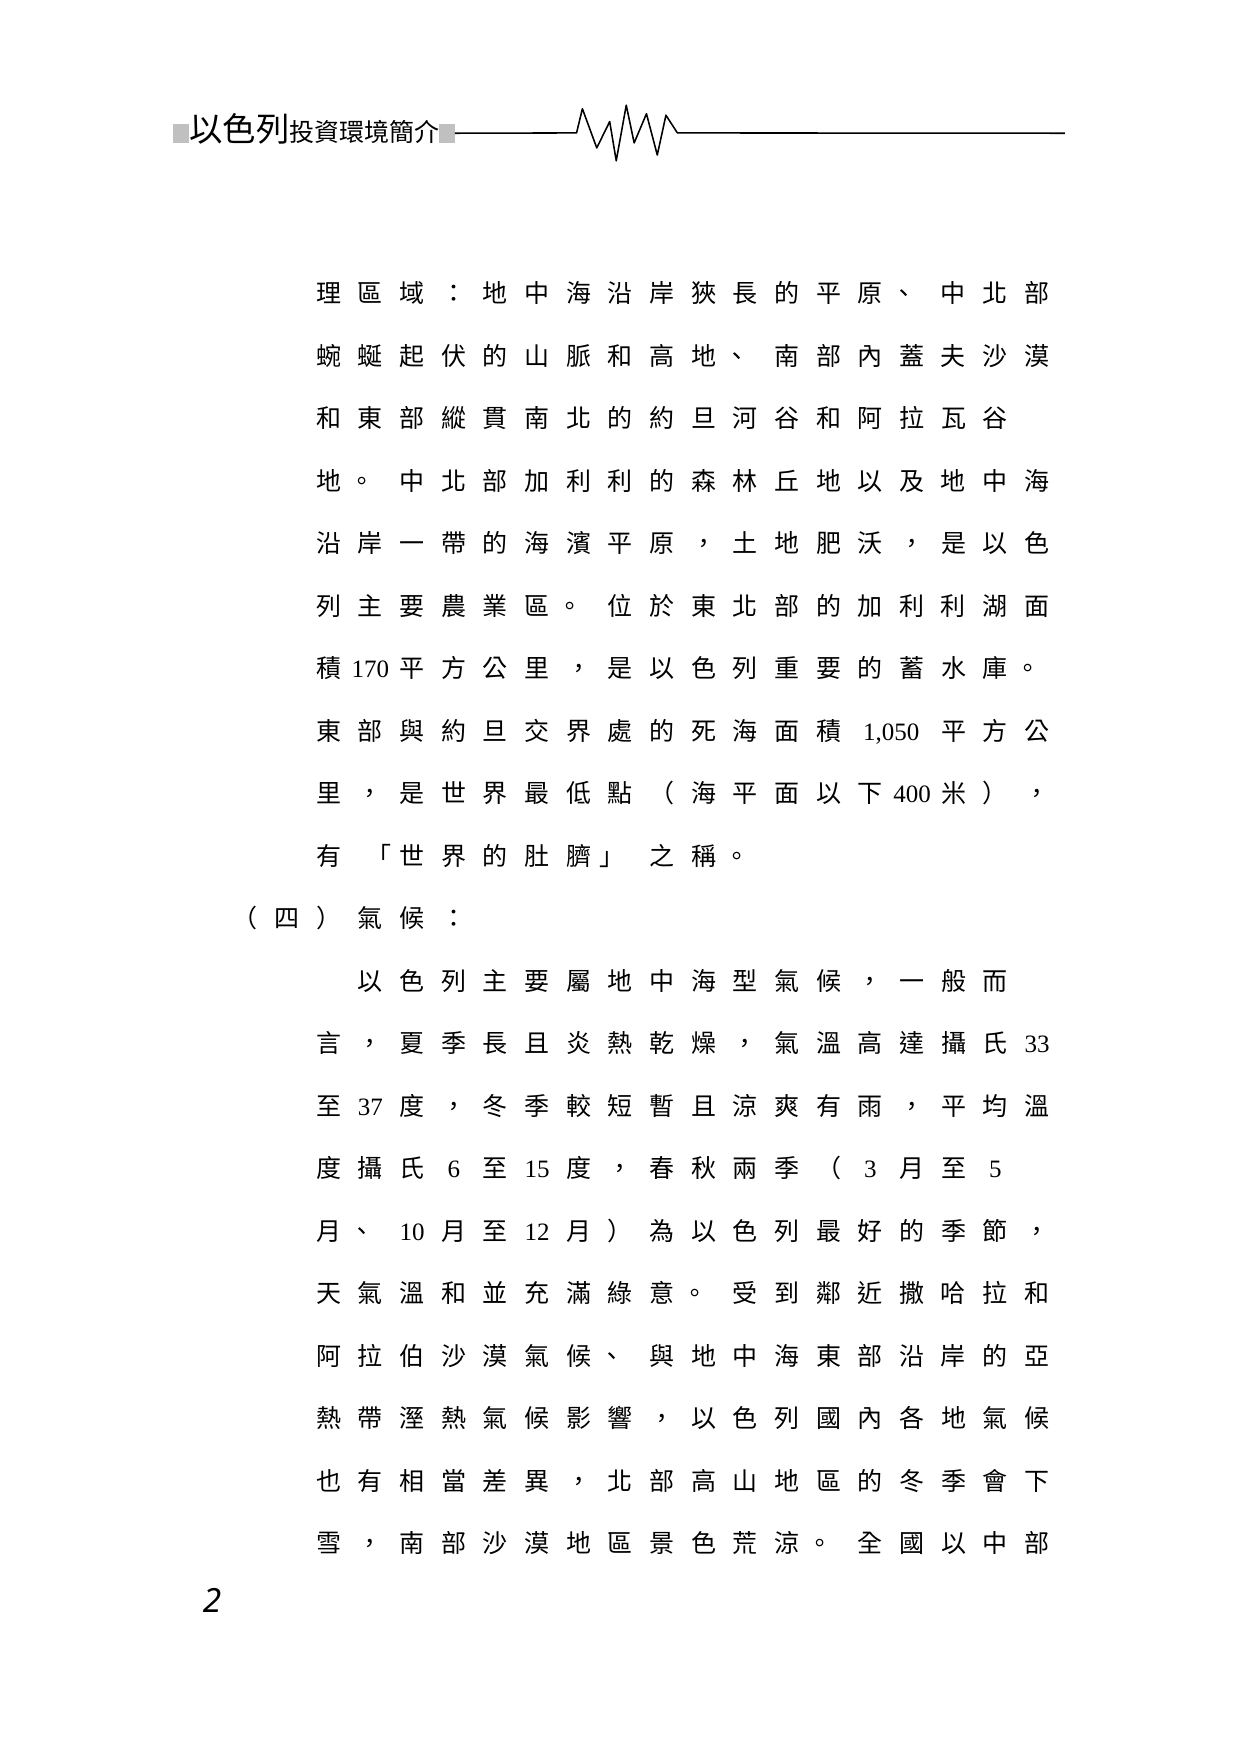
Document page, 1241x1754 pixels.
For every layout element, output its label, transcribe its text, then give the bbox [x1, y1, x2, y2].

text 理區域：地中海沿岸狹長的平原、中北部蜿蜒起伏的山脈和高地、南部內蓋夫沙漠和東部縱貫南北的約旦河谷和阿拉瓦谷地。中北部加利利的森林丘地以及地中海沿岸一帶的海濱平原，土地肥沃，是以色列主要農業區。位於東北部的加利利湖面積170平方公里，是以色列重要的蓄水庫。東部與約旦交界處的死海面積1,050平方公里，是世界最低點（海平面以下400米），有「世界的肚臍」之稱。 [281, 250, 1058, 875]
text （四）氣候： [207, 875, 1058, 938]
text 以色列主要屬地中海型氣候，一般而言，夏季長且炎熱乾燥，氣溫高達攝氏33至37度，冬季較短暫且涼爽有雨，平均溫度攝氏6至15度，春秋兩季（3月至5月、10月至12月）為以色列最好的季節，天氣溫和並充滿綠意。受到鄰近撒哈拉和阿拉伯沙漠氣候、與地中海東部沿岸的亞熱帶溼熱氣候影響，以色列國內各地氣候也有相當差異，北部高山地區的冬季會下雪，南部沙漠地區景色荒涼。全國以中部 [281, 938, 1058, 1563]
